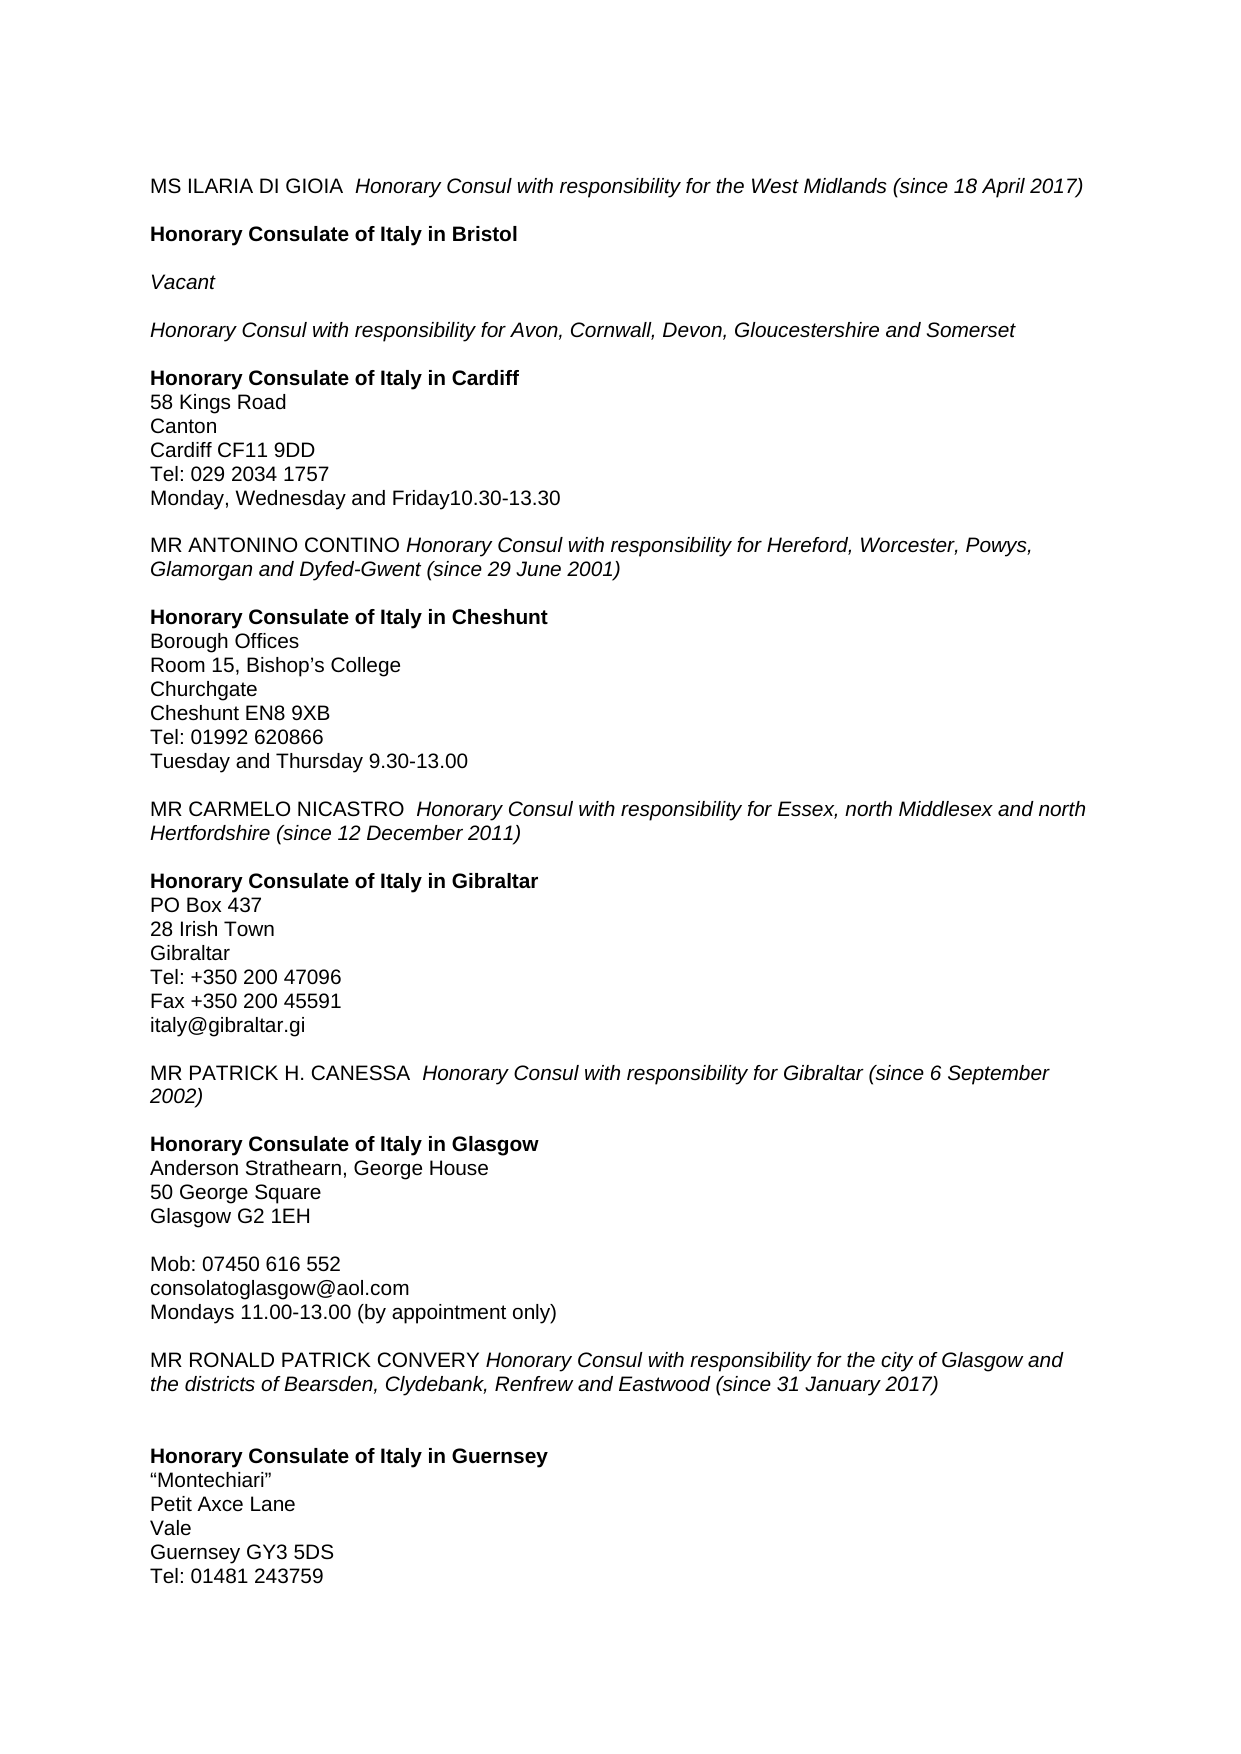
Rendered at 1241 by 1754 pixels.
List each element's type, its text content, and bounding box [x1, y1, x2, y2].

text Honorary Consul with responsibility for Avon, Cornwall, Devon, Gloucestershire and Somerset [150, 318, 1090, 342]
text Canton [150, 413, 1090, 437]
text Borough Offices [150, 629, 1090, 653]
text MS ILARIA DI GIOIA Honorary Consul with responsibility for the West Midlands (since 18 April 2017) [150, 174, 1090, 198]
text Tel: 01992 620866 [150, 725, 1090, 749]
text MR RONALD PATRICK CONVERY Honorary Consul with responsibility for the city of Glasgow and the districts of Bearsden, Clydebank, Renfrew and Eastwood (since 31 January 2017) [150, 1348, 1090, 1396]
text MR CARMELO NICASTRO Honorary Consul with responsibility for Essex, north Middlesex and north Hertfordshire (since 12 December 2011) [150, 797, 1090, 845]
text Honorary Consulate of Italy in Gibraltar [150, 869, 1090, 893]
text Honorary Consulate of Italy in Cardiff [150, 366, 1090, 389]
text Glasgow G2 1EH [150, 1204, 1090, 1228]
text consolatoglasgow@aol.com [150, 1276, 1090, 1300]
text Guernsey GY3 5DS [150, 1539, 1090, 1563]
text Honorary Consulate of Italy in Guernsey [150, 1444, 1090, 1468]
text Anderson Strathearn, George House [150, 1156, 1090, 1180]
text Mob: 07450 616 552 [150, 1252, 1090, 1276]
text Tuesday and Thursday 9.30-13.00 [150, 749, 1090, 773]
text italy@gibraltar.gi [150, 1012, 1090, 1036]
text Honorary Consulate of Italy in Glasgow [150, 1132, 1090, 1156]
text Honorary Consulate of Italy in Bristol [150, 222, 1090, 246]
text Mondays 11.00-13.00 (by appointment only) [150, 1300, 1090, 1324]
text Vacant [150, 270, 1090, 294]
text Tel: 01481 243759 [150, 1563, 1090, 1587]
text Honorary Consulate of Italy in Cheshunt [150, 605, 1090, 629]
text 58 Kings Road [150, 389, 1090, 413]
text Vale [150, 1516, 1090, 1539]
text Churchgate [150, 677, 1090, 701]
text Tel: +350 200 47096 [150, 964, 1090, 988]
text MR ANTONINO CONTINO Honorary Consul with responsibility for Hereford, Worcester, Powys, Glamorgan and Dyfed-Gwent (since 29 June 2001) [150, 533, 1090, 581]
text MR PATRICK H. CANESSA Honorary Consul with responsibility for Gibraltar (since 6 September 2002) [150, 1060, 1090, 1108]
text PO Box 437 [150, 893, 1090, 917]
text 28 Irish Town [150, 917, 1090, 941]
text Monday, Wednesday and Friday10.30-13.30 [150, 485, 1090, 509]
text Cheshunt EN8 9XB [150, 701, 1090, 725]
text 50 George Square [150, 1180, 1090, 1204]
text Petit Axce Lane [150, 1492, 1090, 1516]
text Room 15, Bishop’s College [150, 653, 1090, 677]
text Gibraltar [150, 941, 1090, 964]
text Cardiff CF11 9DD [150, 437, 1090, 461]
text “Montechiari” [150, 1468, 1090, 1492]
text Tel: 029 2034 1757 [150, 461, 1090, 485]
text Fax +350 200 45591 [150, 988, 1090, 1012]
